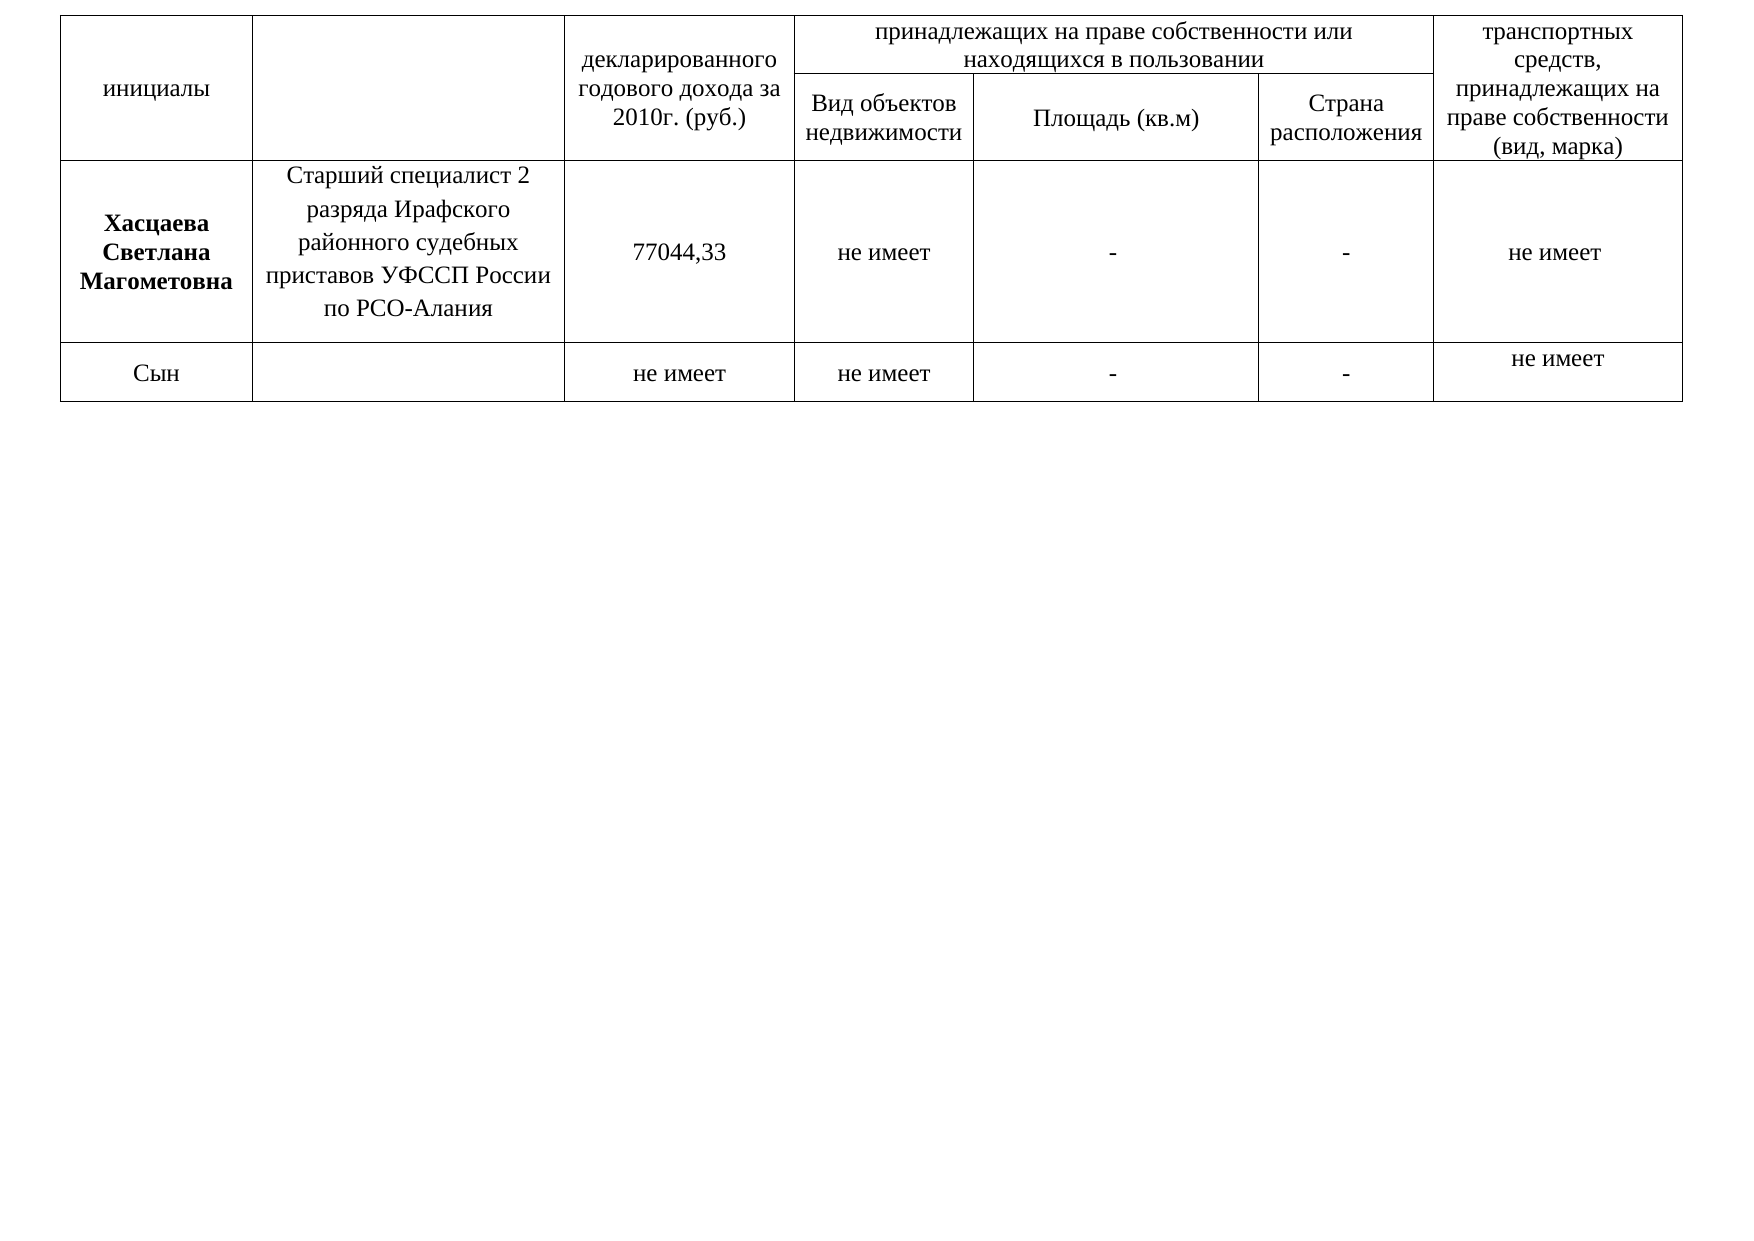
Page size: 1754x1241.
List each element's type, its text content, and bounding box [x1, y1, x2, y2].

table_cell не имеет [795, 343, 973, 401]
table_cell Площадь (кв.м) [974, 74, 1258, 159]
table_cell 77044,33 [565, 161, 794, 342]
table_cell - [1259, 343, 1433, 401]
table_header принадлежащих на праве собственности или находящихся в пользовании [795, 16, 1433, 73]
table_cell не имеет [565, 343, 794, 401]
table_cell - [1259, 161, 1433, 342]
table_cell не имеет [795, 161, 973, 342]
table_header транспортных средств, принадлежащих на праве собственности (вид, марка) [1434, 16, 1682, 159]
table_cell Вид объектов недвижимости [795, 74, 973, 159]
table_cell [253, 343, 564, 401]
table_cell Хасцаева Светлана Магометовна [61, 161, 252, 342]
table_cell не имеет [1434, 343, 1682, 401]
table_header инициалы [61, 16, 252, 159]
table_cell Старший специалист 2 разряда Ирафского районного судебных приставов УФССП России по РСО-Алания [253, 161, 564, 342]
table_cell - [974, 343, 1258, 401]
table_cell - [974, 161, 1258, 342]
table_header [253, 16, 564, 159]
table_cell не имеет [1434, 161, 1682, 342]
table_cell Страна расположения [1259, 74, 1433, 159]
table_cell сын [61, 343, 252, 401]
table_header декларированного годового дохода за 2010г. (руб.) [565, 16, 794, 159]
